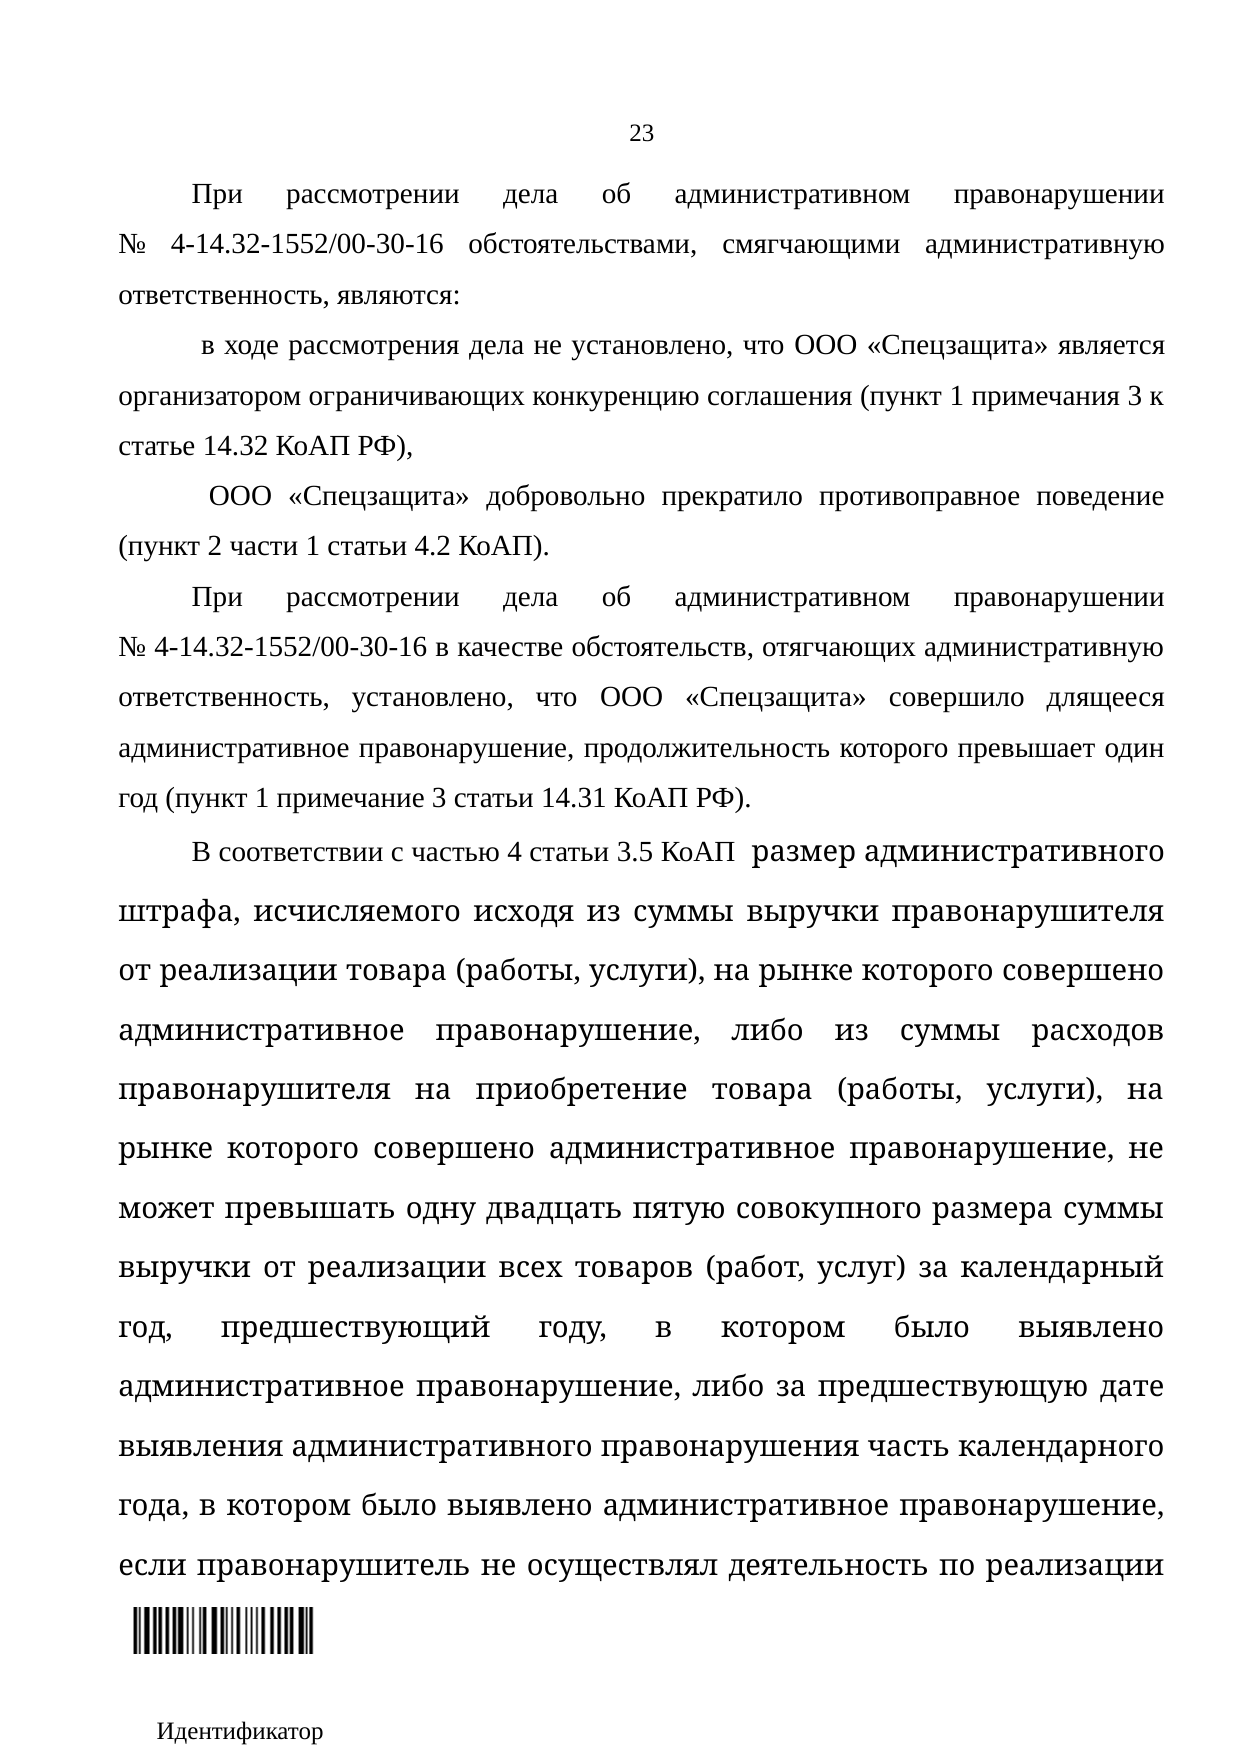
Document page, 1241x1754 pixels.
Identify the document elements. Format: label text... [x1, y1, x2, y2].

text При рассмотрении дела об административном правонарушении № 4-14.32-1552/00-30-16 в качестве обстоятельств, отягчающих административную ответственность, установлено, что ООО «Спецзащита» совершило длящееся административное правонарушение, продолжительность которого превышает один год (пункт 1 примечание 3 статьи 14.31 КоАП РФ). [118, 579, 1165, 814]
text При рассмотрении дела об административном правонарушении № 4-14.32-1552/00-30-16 обстоятельствами, смягчающими административную ответственность, являются: [118, 176, 1165, 311]
text В соответствии с частью 4 статьи 3.5 КоАП размер административного штрафа, исчисляемого исходя из суммы выручки правонарушителя от реализации товара (работы, услуги), на рынке которого совершено административное правонарушение, либо из суммы расходов правонарушителя на приобретение товара (работы, услуги), на рынке которого совершено административное правонарушение, не может превышать одну двадцать пятую совокупного размера суммы выручки от реализации всех товаров (работ, услуг) за календарный год, предшествующий году, в котором было выявлено административное правонарушение, либо за предшествующую дате выявления административного правонарушения часть календарного года, в котором было выявлено административное правонарушение, если правонарушитель не осуществлял деятельность по реализации [118, 830, 1165, 1584]
text в ходе рассмотрения дела не установлено, что ООО «Спецзащита» является организатором ограничивающих конкуренцию соглашения (пункт 1 примечания 3 к статье 14.32 КоАП РФ), [118, 327, 1165, 461]
picture [118, 1607, 331, 1654]
text ООО «Спецзащита» добровольно прекратило противоправное поведение (пункт 2 части 1 статьи 4.2 КоАП). [118, 478, 1165, 562]
